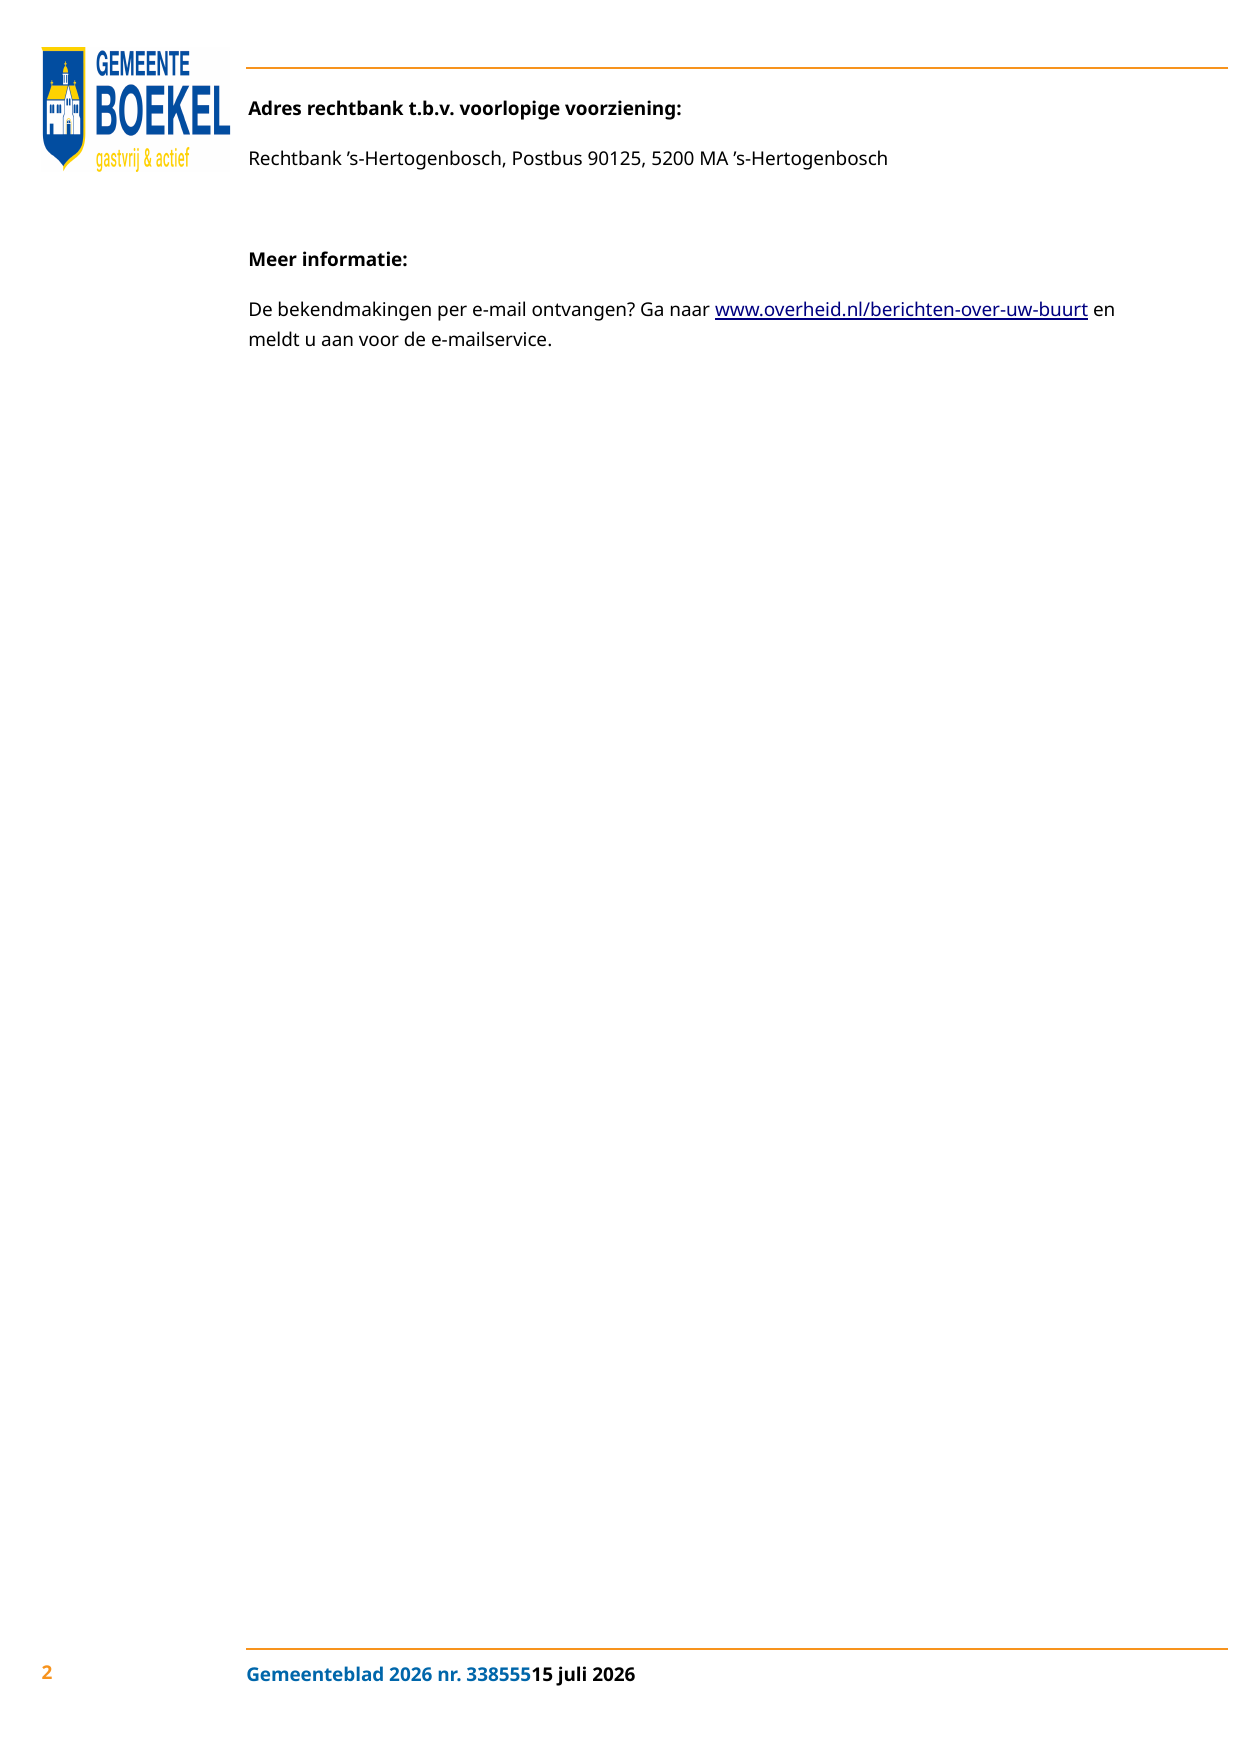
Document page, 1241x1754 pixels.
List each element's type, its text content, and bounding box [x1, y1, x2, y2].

text Meer informatie: [248, 246, 1152, 272]
text De bekendmakingen per e-mail ontvangen? Ga naar www.overheid.nl/berichten-over-uw-buurt en meldt u aan voor de e-mailservice. [248, 296, 1152, 352]
picture [41, 47, 231, 172]
text Adres rechtbank t.b.v. voorlopige voorziening: [248, 95, 1152, 121]
text Rechtbank ’s-Hertogenbosch, Postbus 90125, 5200 MA ’s-Hertogenbosch [248, 145, 1152, 171]
